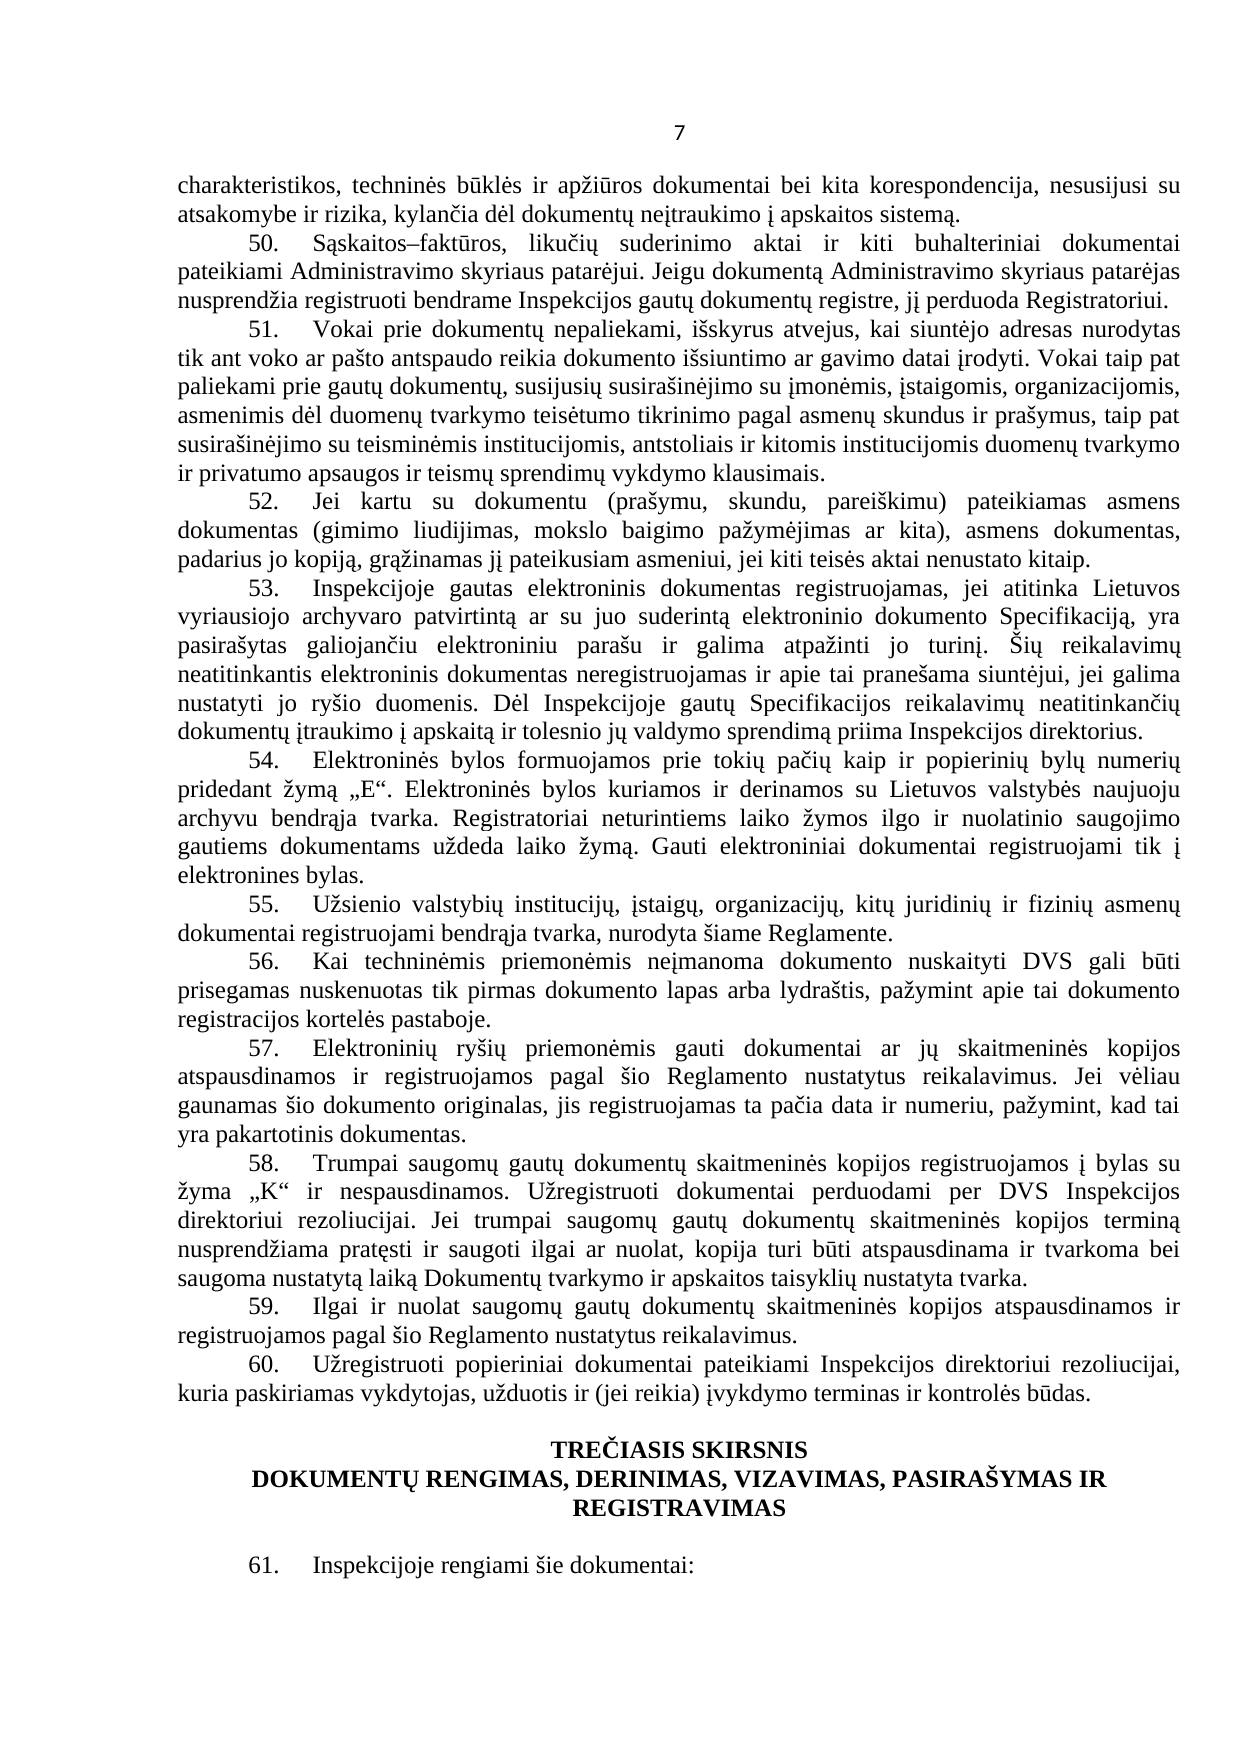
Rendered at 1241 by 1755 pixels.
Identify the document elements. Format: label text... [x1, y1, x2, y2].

text 55. Užsienio valstybių institucijų, įstaigų, organizacijų, kitų juridinių ir fizinių asmenų dokumentai registruojami bendrąja tvarka, nurodyta šiame Reglamente. [177, 889, 1181, 946]
text 53. Inspekcijoje gautas elektroninis dokumentas registruojamas, jei atitinka Lietuvos vyriausiojo archyvaro patvirtintą ar su juo suderintą elektroninio dokumento Specifikaciją, yra pasirašytas galiojančiu elektroniniu parašu ir galima atpažinti jo turinį. Šių reikalavimų neatitinkantis elektroninis dokumentas neregistruojamas ir apie tai pranešama siuntėjui, jei galima nustatyti jo ryšio duomenis. Dėl Inspekcijoje gautų Specifikacijos reikalavimų neatitinkančių dokumentų įtraukimo į apskaitą ir tolesnio jų valdymo sprendimą priima Inspekcijos direktorius. [177, 573, 1181, 745]
text charakteristikos, techninės būklės ir apžiūros dokumentai bei kita korespondencija, nesusijusi su atsakomybe ir rizika, kylančia dėl dokumentų neįtraukimo į apskaitos sistemą. [177, 170, 1181, 228]
text 58. Trumpai saugomų gautų dokumentų skaitmeninės kopijos registruojamos į bylas su žyma „K“ ir nespausdinamos. Užregistruoti dokumentai perduodami per DVS Inspekcijos direktoriui rezoliucijai. Jei trumpai saugomų gautų dokumentų skaitmeninės kopijos terminą nusprendžiama pratęsti ir saugoti ilgai ar nuolat, kopija turi būti atspausdinama ir tvarkoma bei saugoma nustatytą laiką Dokumentų tvarkymo ir apskaitos taisyklių nustatyta tvarka. [177, 1148, 1181, 1291]
text 56. Kai techninėmis priemonėmis neįmanoma dokumento nuskaityti DVS gali būti prisegamas nuskenuotas tik pirmas dokumento lapas arba lydraštis, pažymint apie tai dokumento registracijos kortelės pastaboje. [177, 946, 1181, 1033]
text 54. Elektroninės bylos formuojamos prie tokių pačių kaip ir popierinių bylų numerių pridedant žymą „E“. Elektroninės bylos kuriamos ir derinamos su Lietuvos valstybės naujuoju archyvu bendrąja tvarka. Registratoriai neturintiems laiko žymos ilgo ir nuolatinio saugojimo gautiems dokumentams uždeda laiko žymą. Gauti elektroniniai dokumentai registruojami tik į elektronines bylas. [177, 745, 1181, 889]
text 57. Elektroninių ryšių priemonėmis gauti dokumentai ar jų skaitmeninės kopijos atspausdinamos ir registruojamos pagal šio Reglamento nustatytus reikalavimus. Jei vėliau gaunamas šio dokumento originalas, jis registruojamas ta pačia data ir numeriu, pažymint, kad tai yra pakartotinis dokumentas. [177, 1033, 1181, 1148]
text 52. Jei kartu su dokumentu (prašymu, skundu, pareiškimu) pateikiamas asmens dokumentas (gimimo liudijimas, mokslo baigimo pažymėjimas ar kita), asmens dokumentas, padarius jo kopiją, grąžinamas jį pateikusiam asmeniui, jei kiti teisės aktai nenustato kitaip. [177, 486, 1181, 573]
text 61. Inspekcijoje rengiami šie dokumentai: [177, 1550, 1181, 1579]
text 59. Ilgai ir nuolat saugomų gautų dokumentų skaitmeninės kopijos atspausdinamos ir registruojamos pagal šio Reglamento nustatytus reikalavimus. [177, 1291, 1181, 1349]
text 50. Sąskaitos–faktūros, likučių suderinimo aktai ir kiti buhalteriniai dokumentai pateikiami Administravimo skyriaus patarėjui. Jeigu dokumentą Administravimo skyriaus patarėjas nusprendžia registruoti bendrame Inspekcijos gautų dokumentų registre, jį perduoda Registratoriui. [177, 228, 1181, 314]
text DOKUMENTŲ RENGIMAS, DERINIMAS, VIZAVIMAS, PASIRAŠYMAS IR REGISTRAVIMAS [177, 1464, 1181, 1521]
text TREČIASIS SKIRSNIS [177, 1435, 1181, 1464]
text 60. Užregistruoti popieriniai dokumentai pateikiami Inspekcijos direktoriui rezoliucijai, kuria paskiriamas vykdytojas, užduotis ir (jei reikia) įvykdymo terminas ir kontrolės būdas. [177, 1349, 1181, 1406]
text 51. Vokai prie dokumentų nepaliekami, išskyrus atvejus, kai siuntėjo adresas nurodytas tik ant voko ar pašto antspaudo reikia dokumento išsiuntimo ar gavimo datai įrodyti. Vokai taip pat paliekami prie gautų dokumentų, susijusių susirašinėjimo su įmonėmis, įstaigomis, organizacijomis, asmenimis dėl duomenų tvarkymo teisėtumo tikrinimo pagal asmenų skundus ir prašymus, taip pat susirašinėjimo su teisminėmis institucijomis, antstoliais ir kitomis institucijomis duomenų tvarkymo ir privatumo apsaugos ir teismų sprendimų vykdymo klausimais. [177, 314, 1181, 486]
